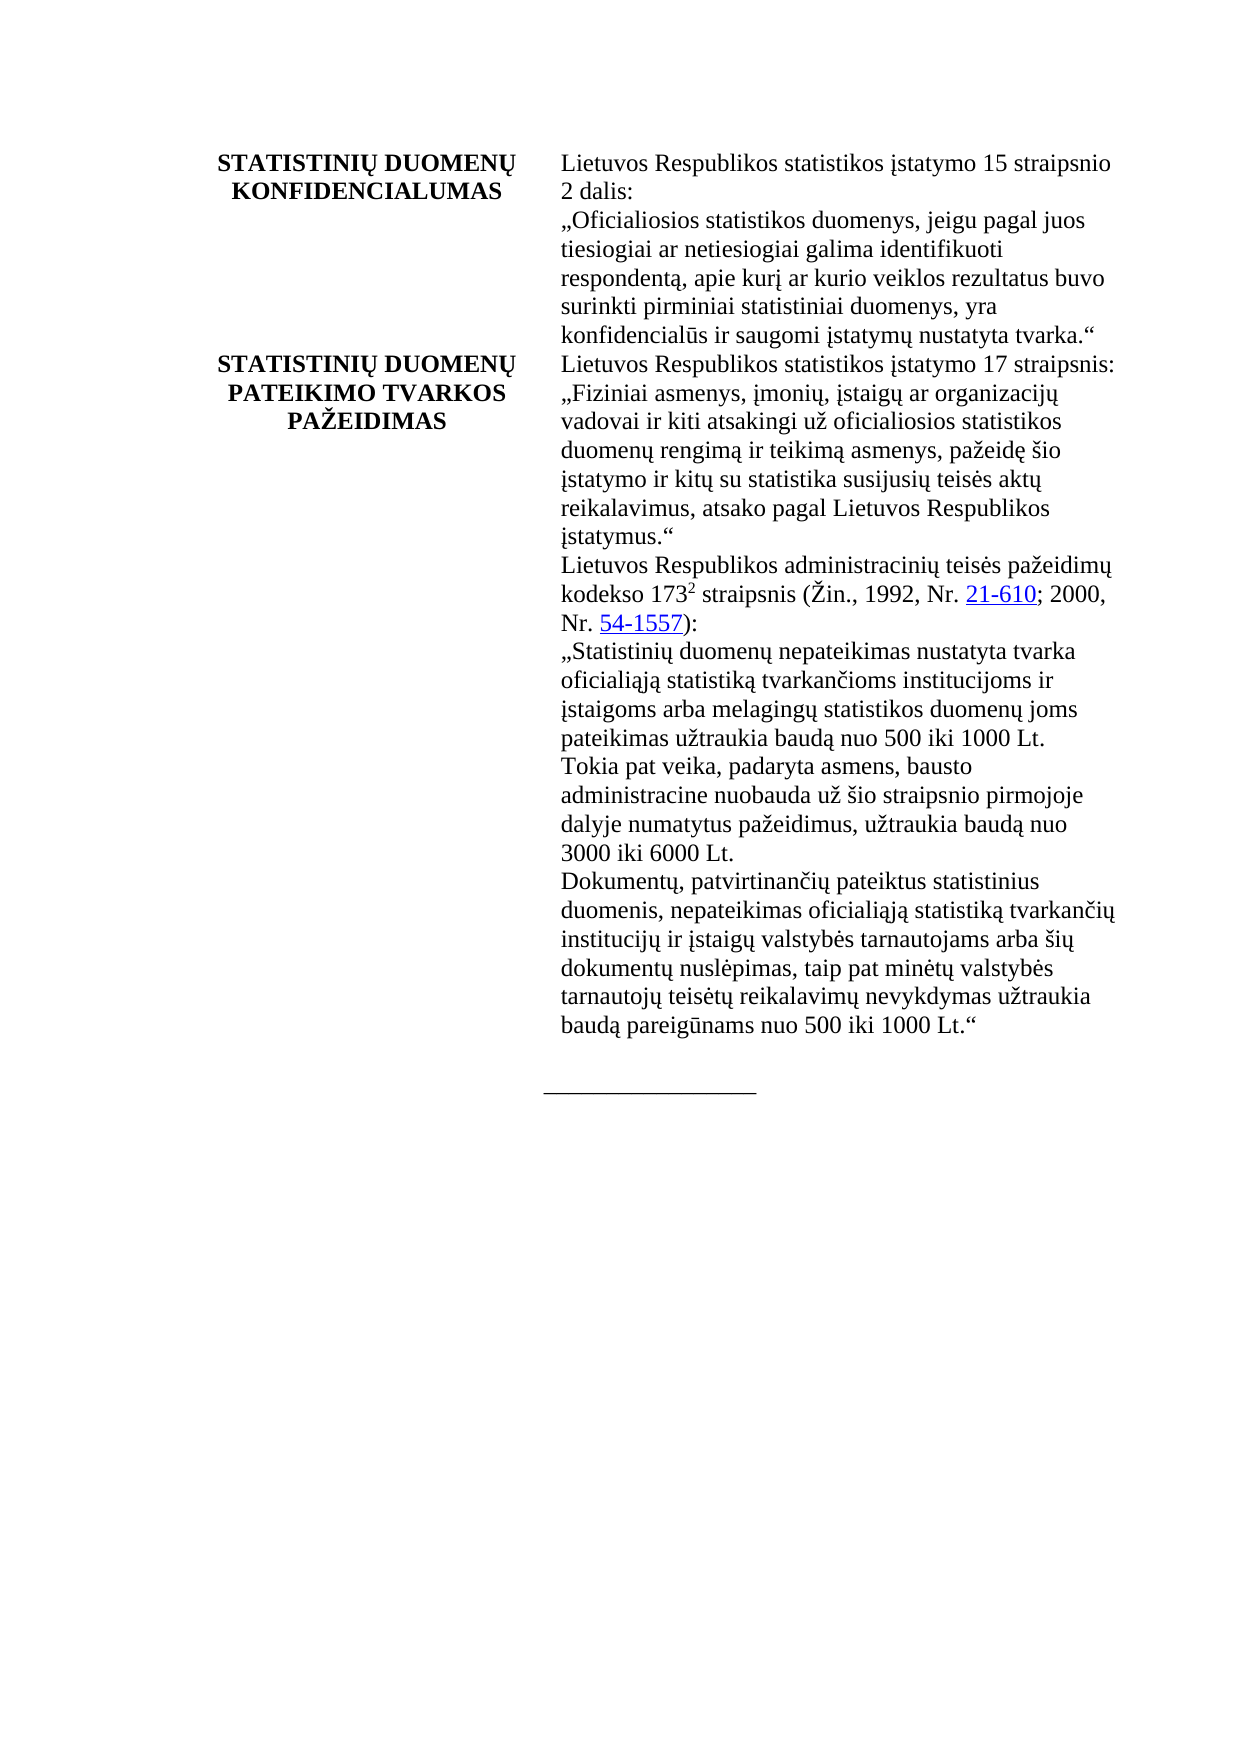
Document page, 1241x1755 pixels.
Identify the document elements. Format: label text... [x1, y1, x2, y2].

text _________________ [177, 1068, 1122, 1096]
table_cell STATISTINIŲ DUOMENŲ KONFIDENCIALUMAS [177, 148, 556, 349]
table_cell Lietuvos Respublikos statistikos įstatymo 17 straipsnis: „Fiziniai asmenys, įmonių, įstaigų ar organizacijų vadovai ir kiti atsakingi už oficialiosios statistikos duomenų rengimą ir teikimą asmenys, pažeidę šio įstatymo ir kitų su statistika susijusių teisės aktų reikalavimus, atsako pagal Lietuvos Respublikos įstatymus.“ Lietuvos Respublikos administracinių teisės pažeidimų kodekso 1732 straipsnis (Žin., 1992, Nr. 21-610; 2000, Nr. 54-1557): „Statistinių duomenų nepateikimas nustatyta tvarka oficialiąją statistiką tvarkančioms institucijoms ir įstaigoms arba melagingų statistikos duomenų joms pateikimas užtraukia baudą nuo 500 iki 1000 Lt. Tokia pat veika, padaryta asmens, bausto administracine nuobauda už šio straipsnio pirmojoje dalyje numatytus pažeidimus, užtraukia baudą nuo 3000 iki 6000 Lt. Dokumentų, patvirtinančių pateiktus statistinius duomenis, nepateikimas oficialiąją statistiką tvarkančių institucijų ir įstaigų valstybės tarnautojams arba šių dokumentų nuslėpimas, taip pat minėtų valstybės tarnautojų teisėtų reikalavimų nevykdymas užtraukia baudą pareigūnams nuo 500 iki 1000 Lt.“ [556, 349, 1122, 1039]
table_cell Lietuvos Respublikos statistikos įstatymo 15 straipsnio 2 dalis: „Oficialiosios statistikos duomenys, jeigu pagal juos tiesiogiai ar netiesiogiai galima identifikuoti respondentą, apie kurį ar kurio veiklos rezultatus buvo surinkti pirminiai statistiniai duomenys, yra konfidencialūs ir saugomi įstatymų nustatyta tvarka.“ [556, 148, 1122, 349]
table_cell STATISTINIŲ DUOMENŲ PATEIKIMO TVARKOS PAŽEIDIMAS [177, 349, 556, 1039]
